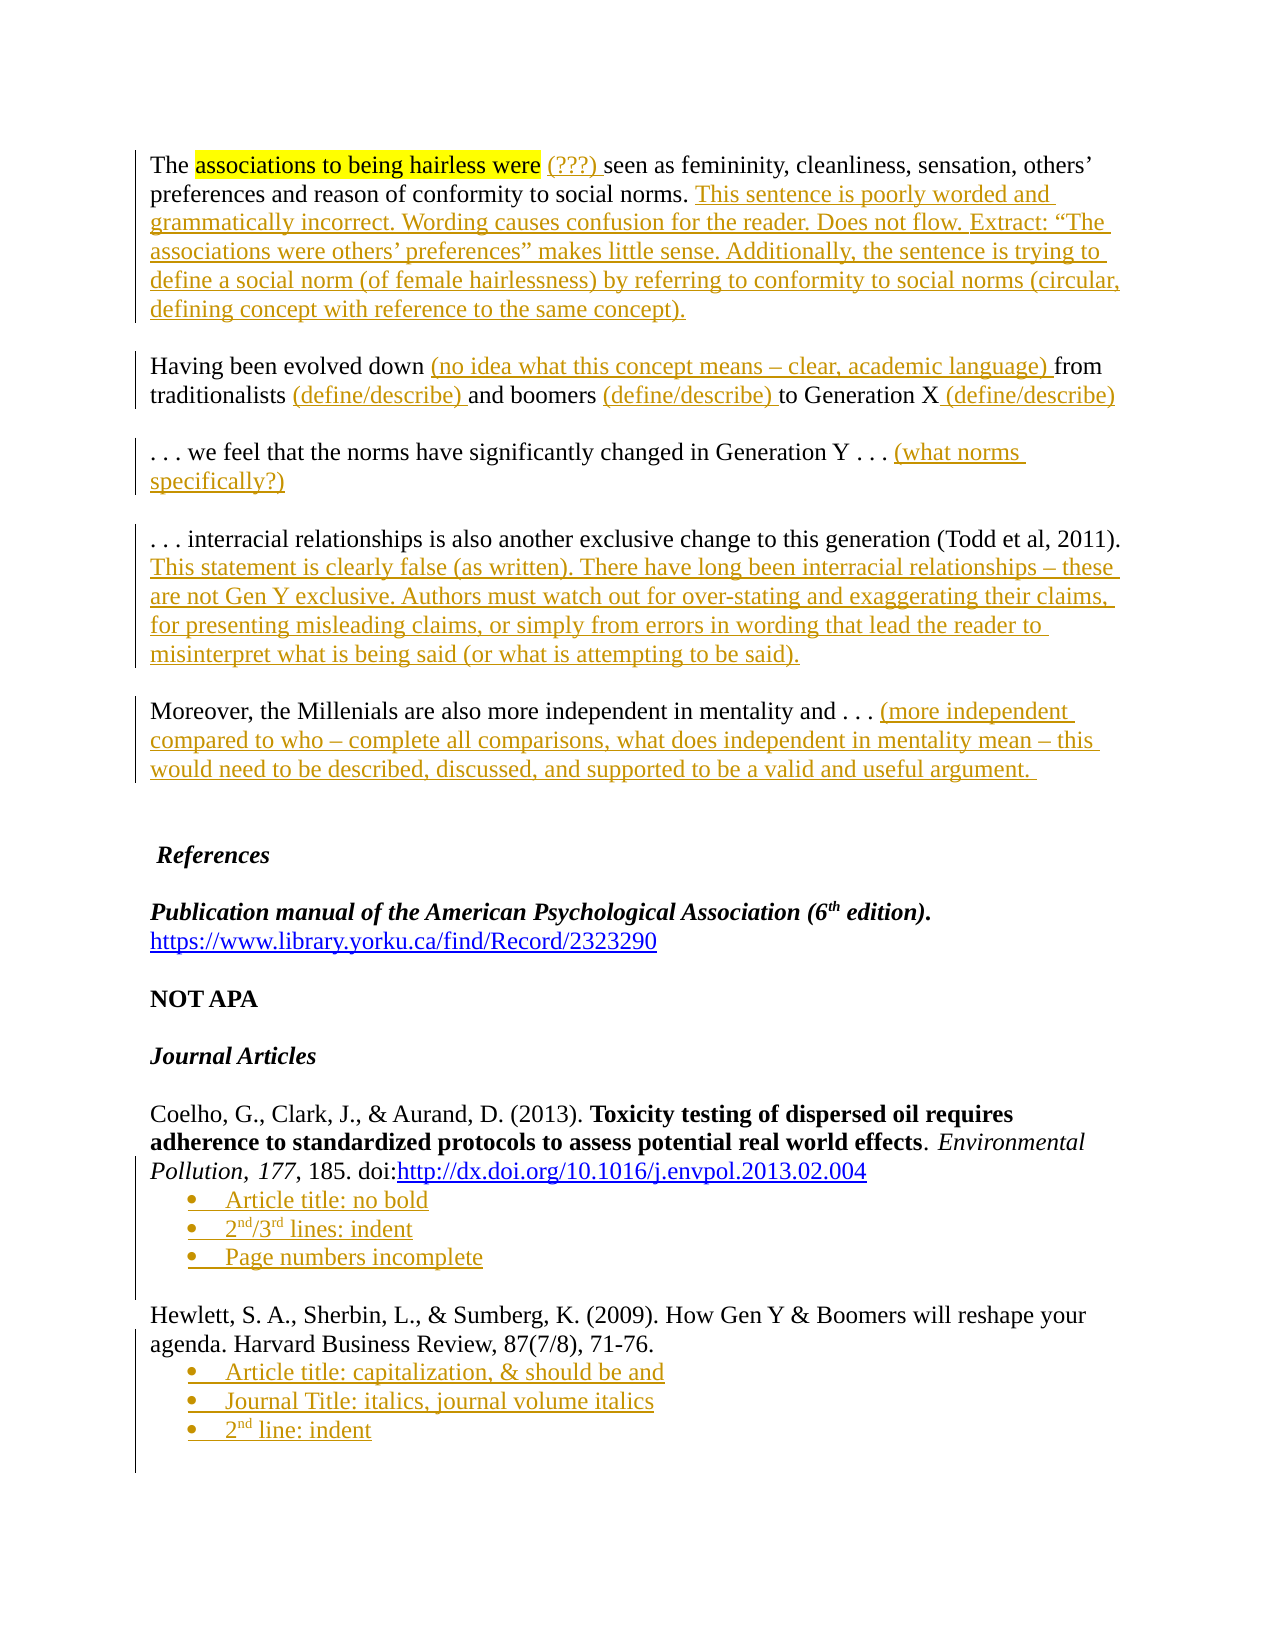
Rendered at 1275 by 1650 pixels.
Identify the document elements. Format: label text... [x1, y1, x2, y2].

text Having been evolved down (no idea what this concept means – clear, academic language) from traditionalists (define/describe) and boomers (define/describe) to Generation X (define/describe) [150, 351, 1125, 409]
list 2nd/3rd lines: indent [187, 1214, 1125, 1242]
text Hewlett, S. A., Sherbin, L., & Sumberg, K. (2009). How Gen Y & Boomers will reshape your agenda. Harvard Business Review, 87(7/8), 71-76. [150, 1300, 1125, 1357]
list Journal Title: italics, journal volume italics [187, 1386, 1125, 1415]
text The associations to being hairless were (???) seen as femininity, cleanliness, sensation, others’ preferences and reason of conformity to social norms. This sentence is poorly worded and grammatically incorrect. Wording causes confusion for the reader. Does not flow. Extract: “The associations were others’ preferences” makes little sense. Additionally, the sentence is trying to define a social norm (of female hairlessness) by referring to conformity to social norms (circular, defining concept with reference to the same concept). [150, 150, 1125, 322]
text Coelho, G., Clark, J., & Aurand, D. (2013). Toxicity testing of dispersed oil requires adherence to standardized protocols to assess potential real world effects. Environmental Pollution, 177, 185. doi:http://dx.doi.org/10.1016/j.envpol.2013.02.004 [150, 1099, 1125, 1185]
text . . . we feel that the norms have significantly changed in Generation Y . . . (what norms specifically?) [150, 437, 1125, 495]
list Article title: no bold [187, 1185, 1125, 1214]
text . . . interracial relationships is also another exclusive change to this generation (Todd et al, 2011). This statement is clearly false (as written). There have long been interracial relationships – these are not Gen Y exclusive. Authors must watch out for over-stating and exaggerating their claims, for presenting misleading claims, or simply from errors in wording that lead the reader to misinterpret what is being said (or what is attempting to be said). [150, 524, 1125, 667]
list Article title: capitalization, & should be and [187, 1357, 1125, 1386]
text Journal Articles [150, 1041, 1125, 1070]
text Publication manual of the American Psychological Association (6th edition). https://www.library.yorku.ca/find/Record/2323290 [150, 897, 1125, 955]
text Moreover, the Millenials are also more independent in mentality and . . . (more independent compared to who – complete all comparisons, what does independent in mentality mean – this would need to be described, discussed, and supported to be a valid and useful argument. [150, 696, 1125, 782]
list Page numbers incomplete [187, 1242, 1125, 1271]
text NOT APA [150, 984, 1125, 1012]
list 2nd line: indent [187, 1415, 1125, 1444]
text References [150, 840, 1125, 869]
